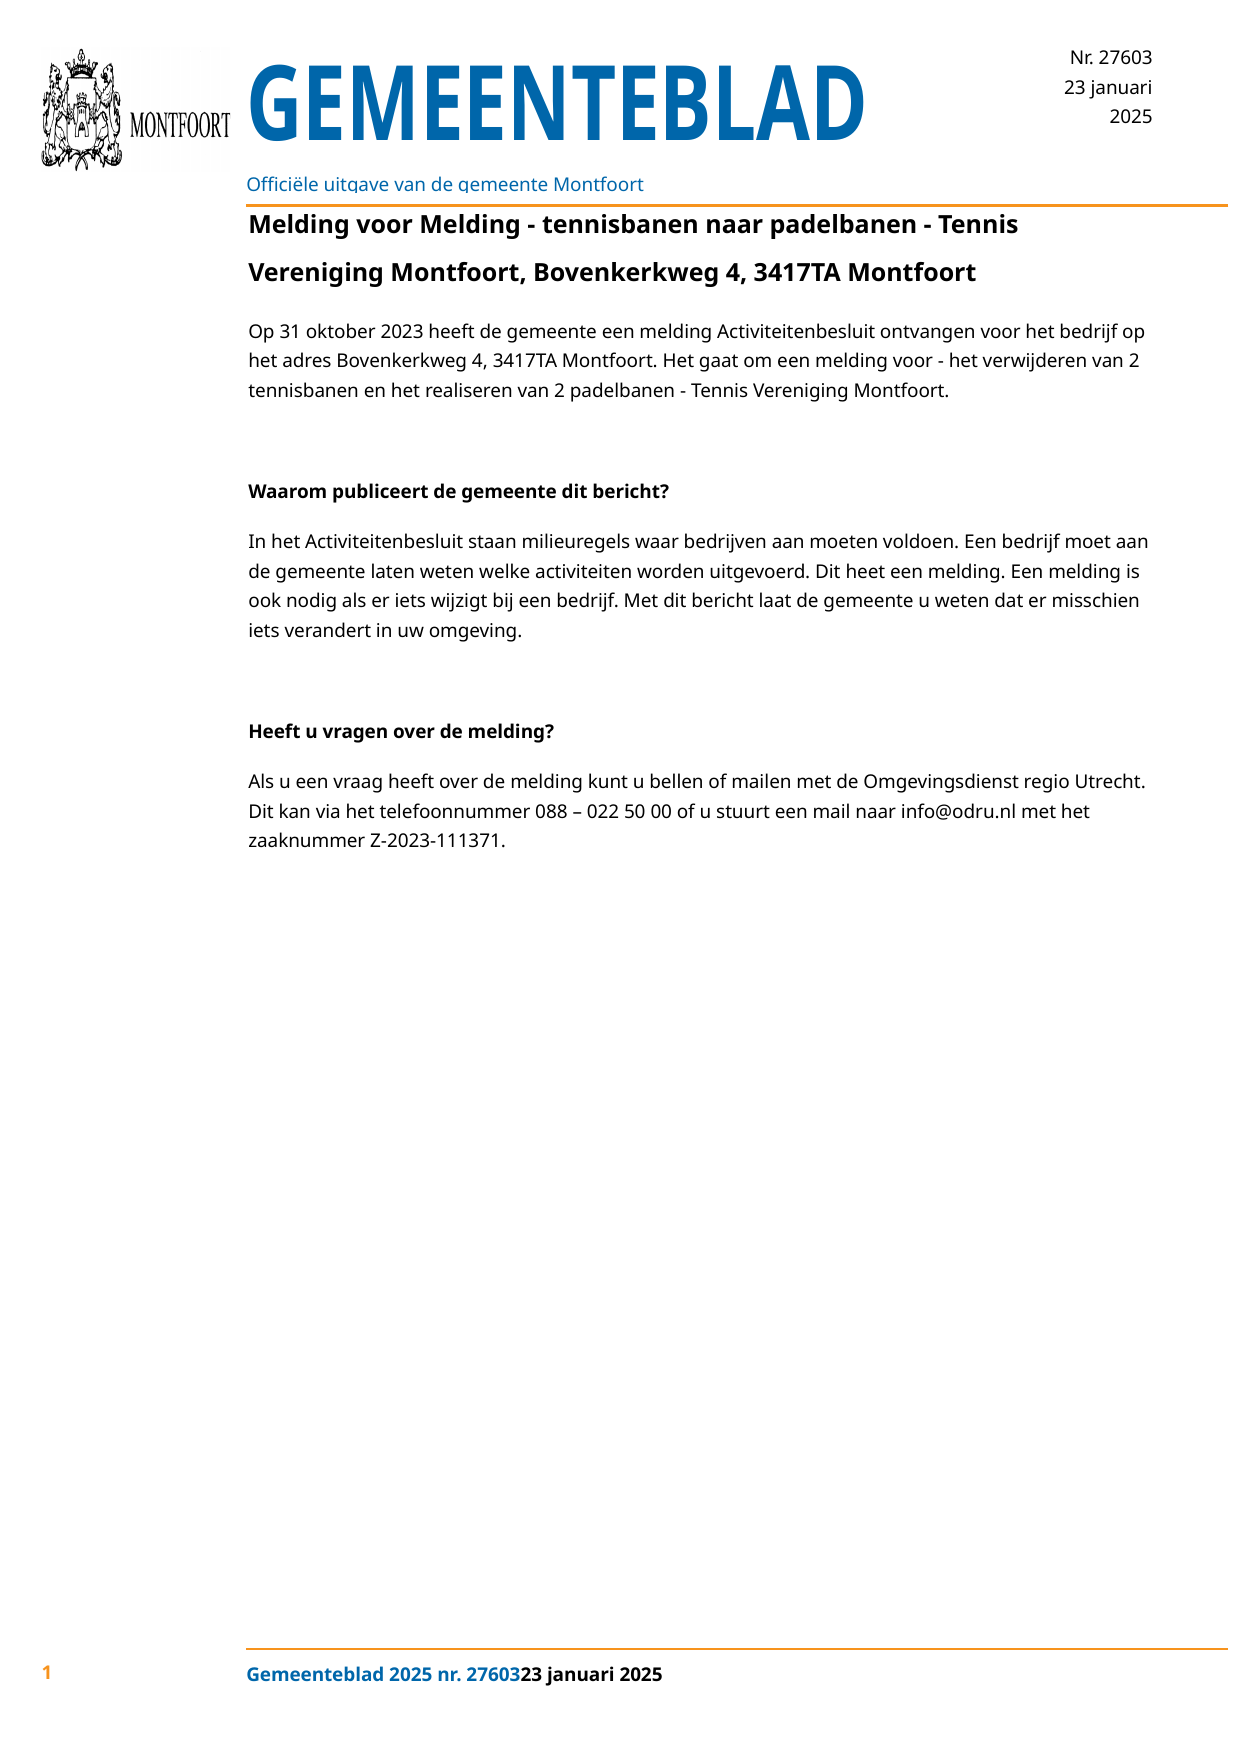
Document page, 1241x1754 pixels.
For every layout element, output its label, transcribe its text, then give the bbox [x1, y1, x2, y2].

text In het Activiteitenbesluit staan milieuregels waar bedrijven aan moeten voldoen. Een bedrijf moet aan de gemeente laten weten welke activiteiten worden uitgevoerd. Dit heet een melding. Een melding is ook nodig als er iets wijzigt bij een bedrijf. Met dit bericht laat de gemeente u weten dat er misschien iets verandert in uw omgeving. [248, 528, 1152, 643]
text Waarom publiceert de gemeente dit bericht? [248, 478, 1152, 504]
text Melding voor Melding - tennisbanen naar padelbanen - Tennis Vereniging Montfoort, Bovenkerkweg 4, 3417TA Montfoort [248, 207, 1152, 288]
picture [41, 47, 231, 172]
text Op 31 oktober 2023 heeft de gemeente een melding Activiteitenbesluit ontvangen voor het bedrijf op het adres Bovenkerkweg 4, 3417TA Montfoort. Het gaat om een melding voor - het verwijderen van 2 tennisbanen en het realiseren van 2 padelbanen - Tennis Vereniging Montfoort. [248, 318, 1152, 403]
text Als u een vraag heeft over de melding kunt u bellen of mailen met de Omgevingsdienst regio Utrecht. Dit kan via het telefoonnummer 088 – 022 50 00 of u stuurt een mail naar info@odru.nl met het zaaknummer Z-2023-111371. [248, 768, 1152, 853]
text Heeft u vragen over de melding? [248, 718, 1152, 744]
